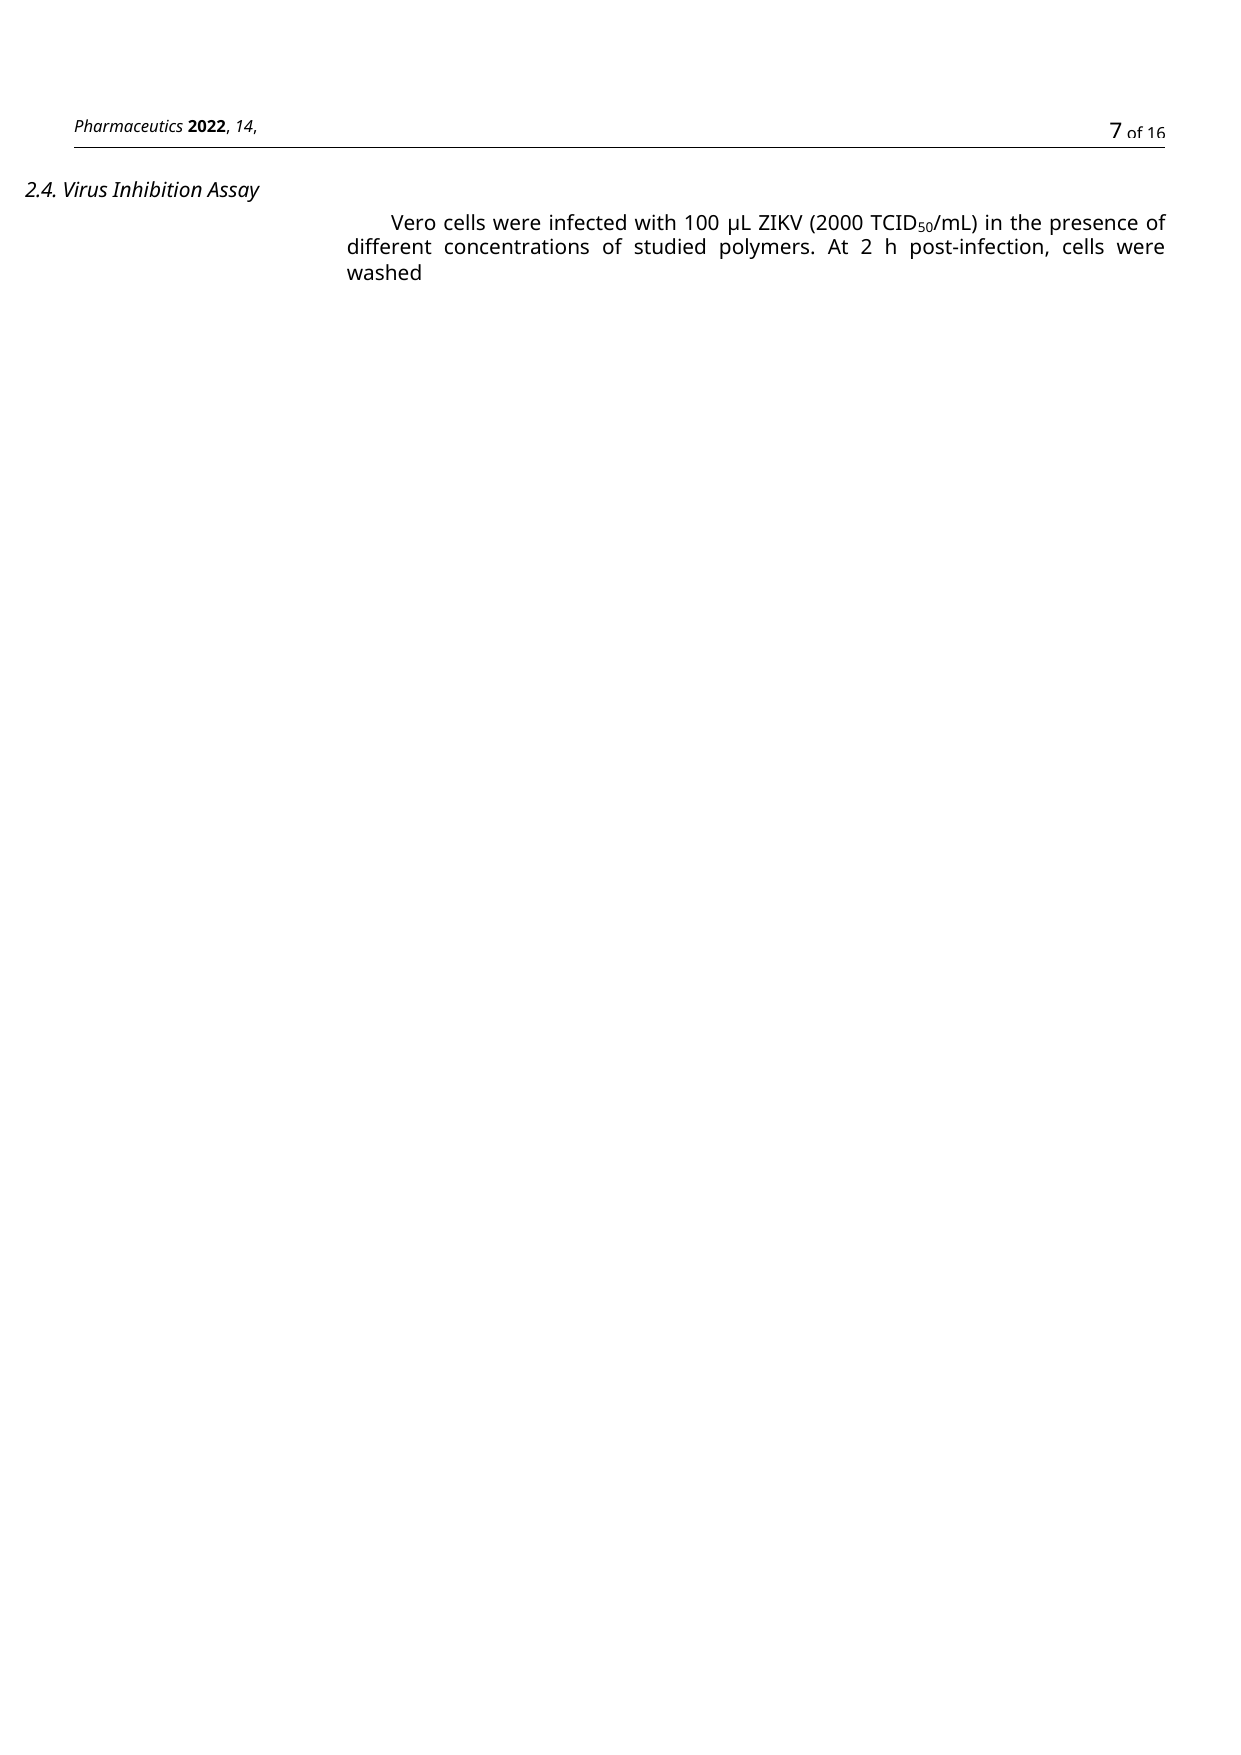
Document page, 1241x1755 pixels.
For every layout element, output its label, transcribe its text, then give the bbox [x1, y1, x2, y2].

list Virus Inhibition Assay [25, 175, 1241, 204]
text Vero cells were infected with 100 µL ZIKV (2000 TCID50/mL) in the presence of different concentrations of studied polymers. At 2 h post-infection, cells were washed [347, 210, 1166, 286]
